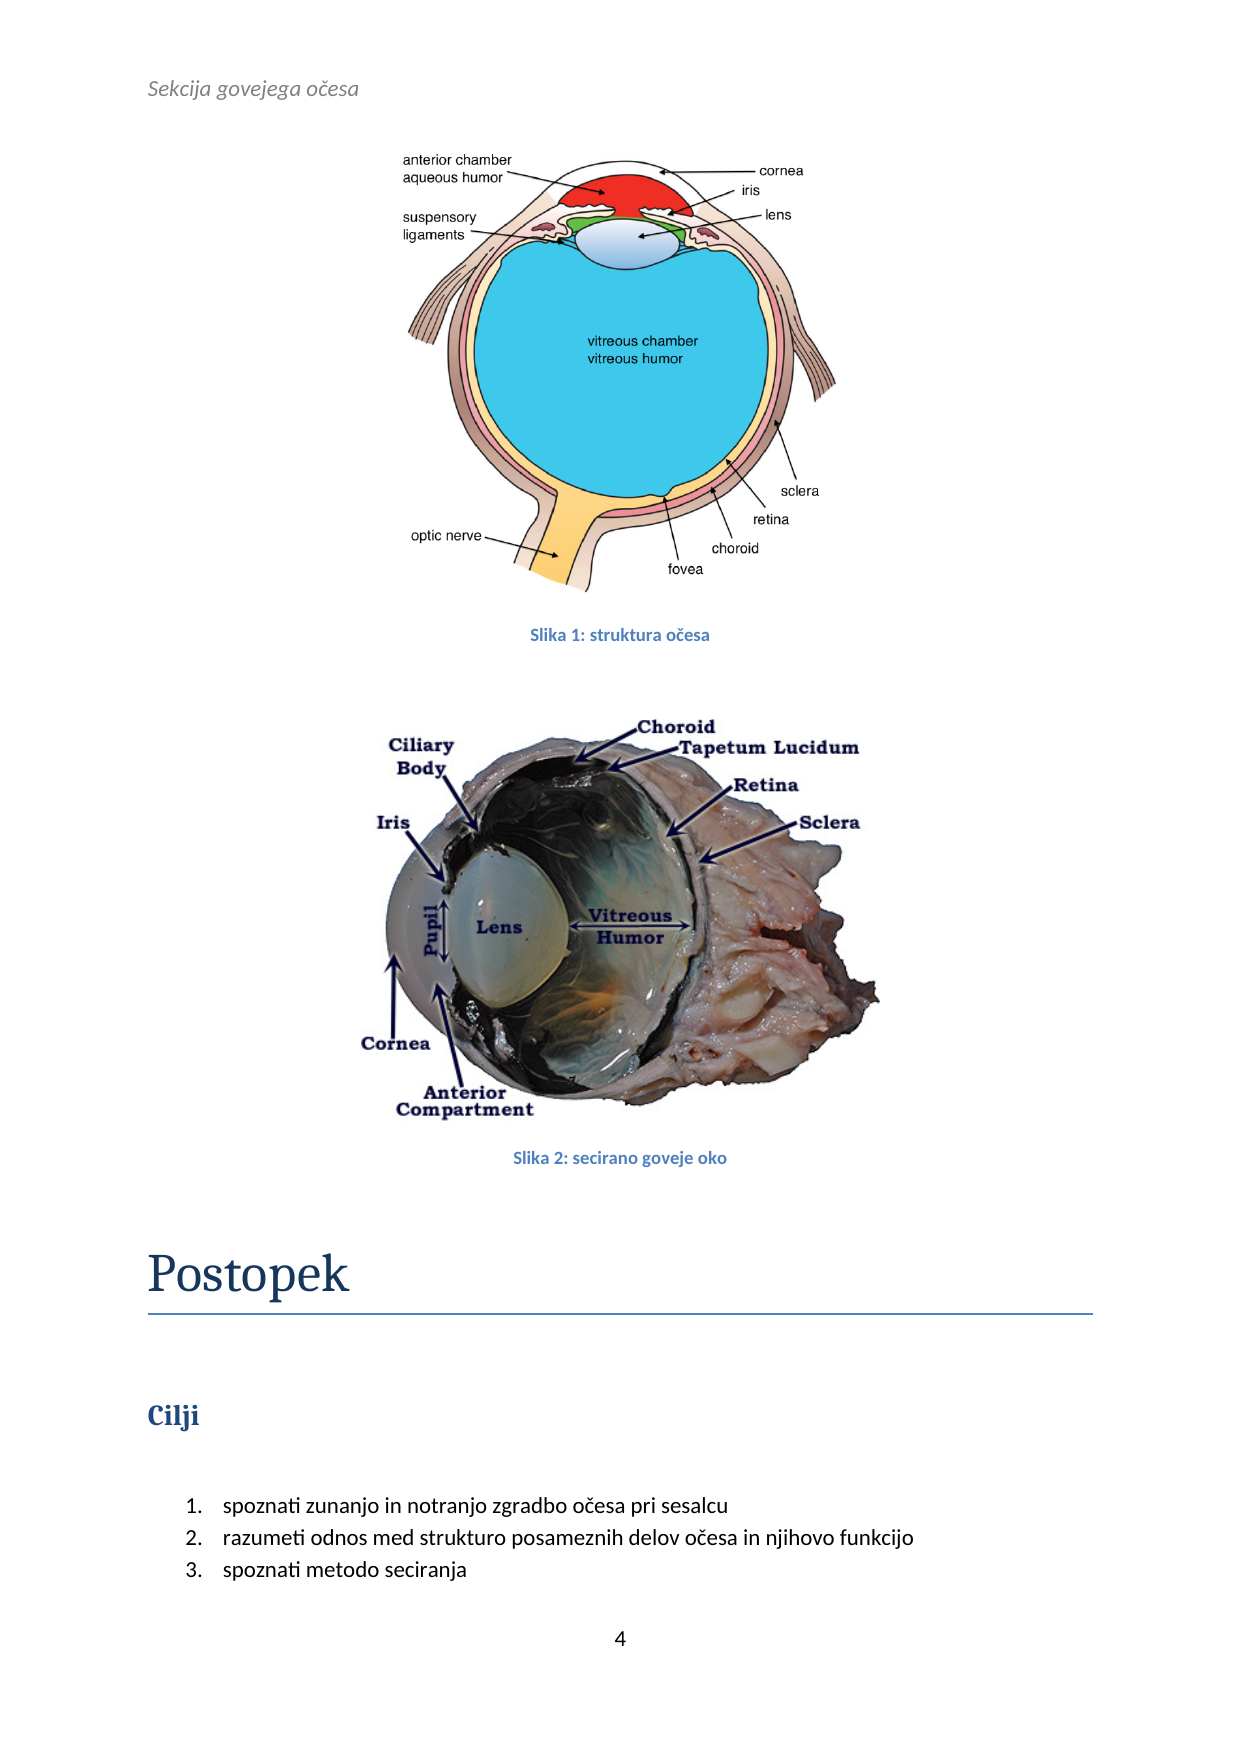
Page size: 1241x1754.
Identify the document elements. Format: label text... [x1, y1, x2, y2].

text Slika 2: secirano goveje oko [148, 1146, 1093, 1169]
title Postopek [148, 1243, 1093, 1313]
subtitle Cilji [148, 1399, 1093, 1433]
text Slika 1: struktura očesa [148, 623, 1093, 646]
list spoznati metodo seciranja [185, 1556, 1093, 1583]
list spoznati zunanjo in notranjo zgradbo očesa pri sesalcu [185, 1491, 1093, 1519]
list razumeti odnos med strukturo posameznih delov očesa in njihovo funkcijo [185, 1523, 1093, 1551]
picture [360, 719, 880, 1121]
picture [400, 147, 841, 598]
